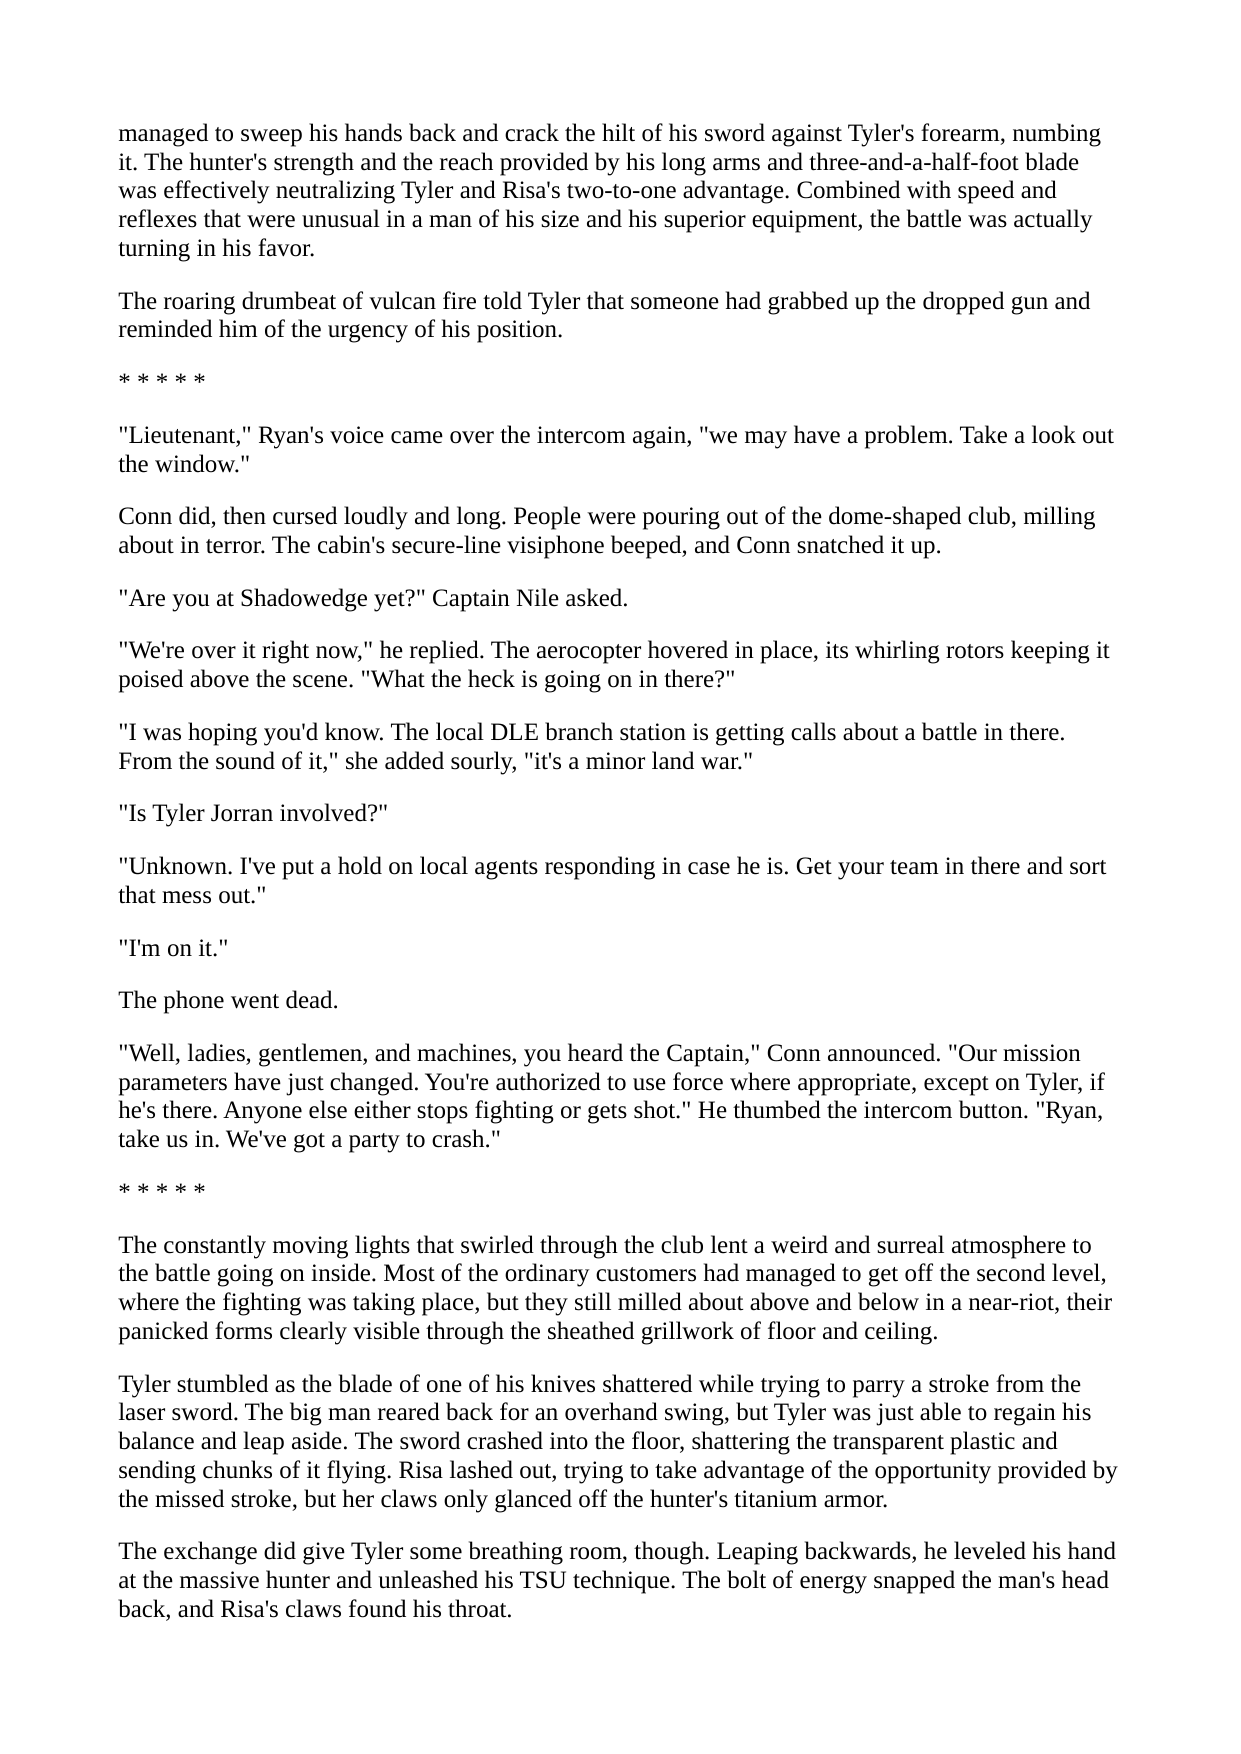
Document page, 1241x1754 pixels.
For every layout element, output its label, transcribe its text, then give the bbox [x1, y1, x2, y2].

text The phone went dead. [118, 985, 1122, 1014]
text "Are you at Shadowedge yet?" Captain Nile asked. [118, 583, 1122, 612]
text The roaring drumbeat of vulcan fire told Tyler that someone had grabbed up the dropped gun and reminded him of the urgency of his position. [118, 286, 1122, 343]
text "I'm on it." [118, 933, 1122, 961]
text * * * * * [118, 1177, 1122, 1206]
text "I was hoping you'd know. The local DLE branch station is getting calls about a battle in there. From the sound of it," she added sourly, "it's a minor land war." [118, 717, 1122, 774]
text "Lieutenant," Ryan's voice came over the intercom again, "we may have a problem. Take a look out the window." [118, 420, 1122, 477]
text managed to sweep his hands back and crack the hilt of his sword against Tyler's forearm, numbing it. The hunter's strength and the reach provided by his long arms and three-and-a-half-foot blade was effectively neutralizing Tyler and Risa's two-to-one advantage. Combined with speed and reflexes that were unusual in a man of his size and his superior equipment, the battle was actually turning in his favor. [118, 118, 1122, 262]
text "Well, ladies, gentlemen, and machines, you heard the Captain," Conn announced. "Our mission parameters have just changed. You're authorized to use force where appropriate, except on Tyler, if he's there. Anyone else either stops fighting or gets shot." He thumbed the intercom button. "Ryan, take us in. We've got a party to crash." [118, 1038, 1122, 1153]
text Conn did, then cursed loudly and long. People were pouring out of the dome-shaped club, milling about in terror. The cabin's secure-line visiphone beeped, and Conn snatched it up. [118, 501, 1122, 559]
text "Is Tyler Jorran involved?" [118, 798, 1122, 827]
text Tyler stumbled as the blade of one of his knives shattered while trying to parry a stroke from the laser sword. The big man reared back for an overhand swing, but Tyler was just able to regain his balance and leap aside. The sword crashed into the floor, shattering the transparent plastic and sending chunks of it flying. Risa lashed out, trying to take advantage of the opportunity provided by the missed stroke, but her claws only glanced off the hunter's titanium armor. [118, 1369, 1122, 1512]
text * * * * * [118, 367, 1122, 396]
text The exchange did give Tyler some breathing room, though. Leaping backwards, he leveled his hand at the massive hunter and unleashed his TSU technique. The bolt of energy snapped the man's head back, and Risa's claws found his throat. [118, 1536, 1122, 1623]
text "Unknown. I've put a hold on local agents responding in case he is. Get your team in there and sort that mess out." [118, 851, 1122, 909]
text The constantly moving lights that swirled through the club lent a weird and surreal atmosphere to the battle going on inside. Most of the ordinary customers had managed to get off the second level, where the fighting was taking place, but they still milled about above and below in a near-riot, their panicked forms clearly visible through the sheathed grillwork of floor and ceiling. [118, 1230, 1122, 1345]
text "We're over it right now," he replied. The aerocopter hovered in place, its whirling rotors keeping it poised above the scene. "What the heck is going on in there?" [118, 636, 1122, 693]
